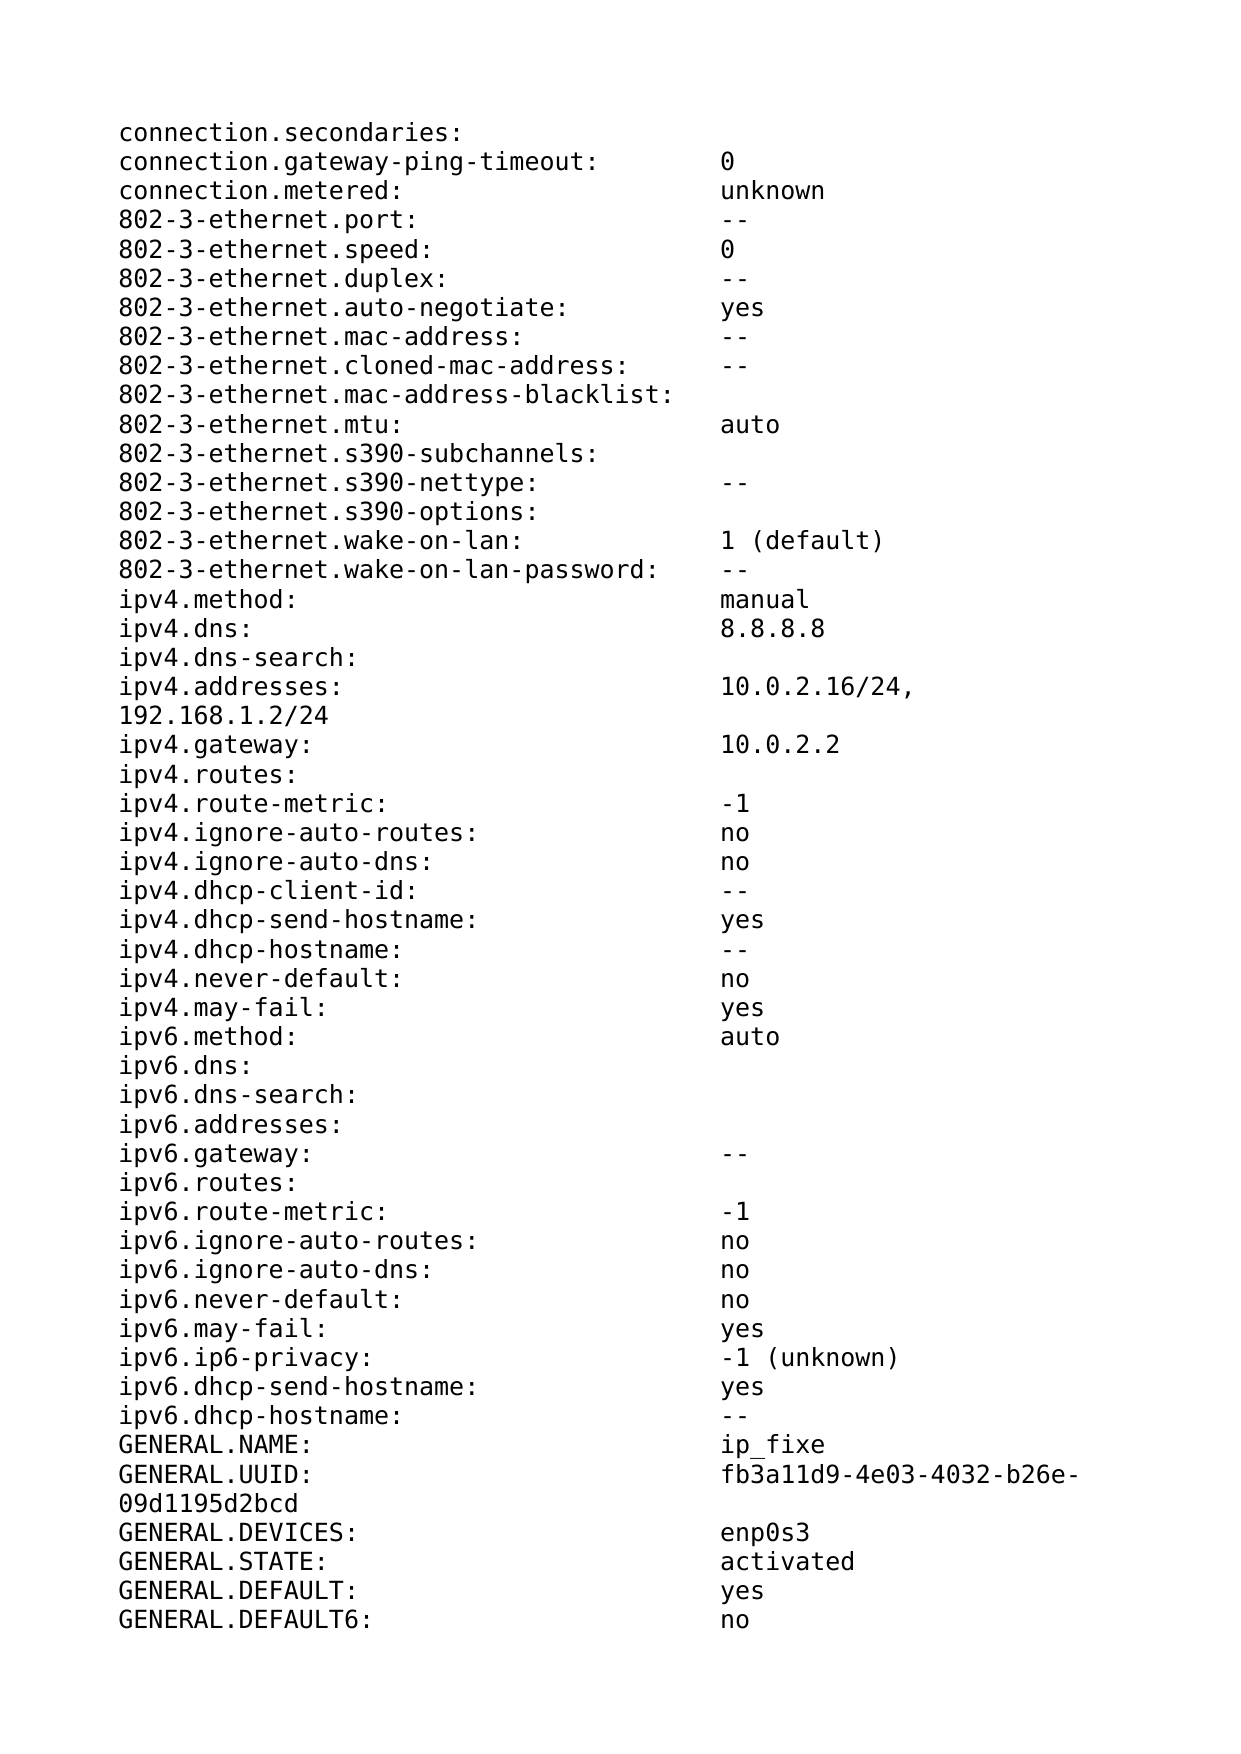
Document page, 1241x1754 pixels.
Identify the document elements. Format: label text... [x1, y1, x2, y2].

text connection.secondaries: connection.gateway-ping-timeout: 0 connection.metered: unknown 802-3-ethernet.port: -- 802-3-ethernet.speed: 0 802-3-ethernet.duplex: -- 802-3-ethernet.auto-negotiate: yes 802-3-ethernet.mac-address: -- 802-3-ethernet.cloned-mac-address: -- 802-3-ethernet.mac-address-blacklist: 802-3-ethernet.mtu: auto 802-3-ethernet.s390-subchannels: 802-3-ethernet.s390-nettype: -- 802-3-ethernet.s390-options: 802-3-ethernet.wake-on-lan: 1 (default) 802-3-ethernet.wake-on-lan-password: -- ipv4.method: manual ipv4.dns: 8.8.8.8 ipv4.dns-search: ipv4.addresses: 10.0.2.16/24, 192.168.1.2/24 ipv4.gateway: 10.0.2.2 ipv4.routes: ipv4.route-metric: -1 ipv4.ignore-auto-routes: no ipv4.ignore-auto-dns: no ipv4.dhcp-client-id: -- ipv4.dhcp-send-hostname: yes ipv4.dhcp-hostname: -- ipv4.never-default: no ipv4.may-fail: yes ipv6.method: auto ipv6.dns: ipv6.dns-search: ipv6.addresses: ipv6.gateway: -- ipv6.routes: ipv6.route-metric: -1 ipv6.ignore-auto-routes: no ipv6.ignore-auto-dns: no ipv6.never-default: no ipv6.may-fail: yes ipv6.ip6-privacy: -1 (unknown) ipv6.dhcp-send-hostname: yes ipv6.dhcp-hostname: -- GENERAL.NAME: ip_fixe GENERAL.UUID: fb3a11d9-4e03-4032-b26e-09d1195d2bcd GENERAL.DEVICES: enp0s3 GENERAL.STATE: activated GENERAL.DEFAULT: yes GENERAL.DEFAULT6: no [118, 118, 1122, 1635]
